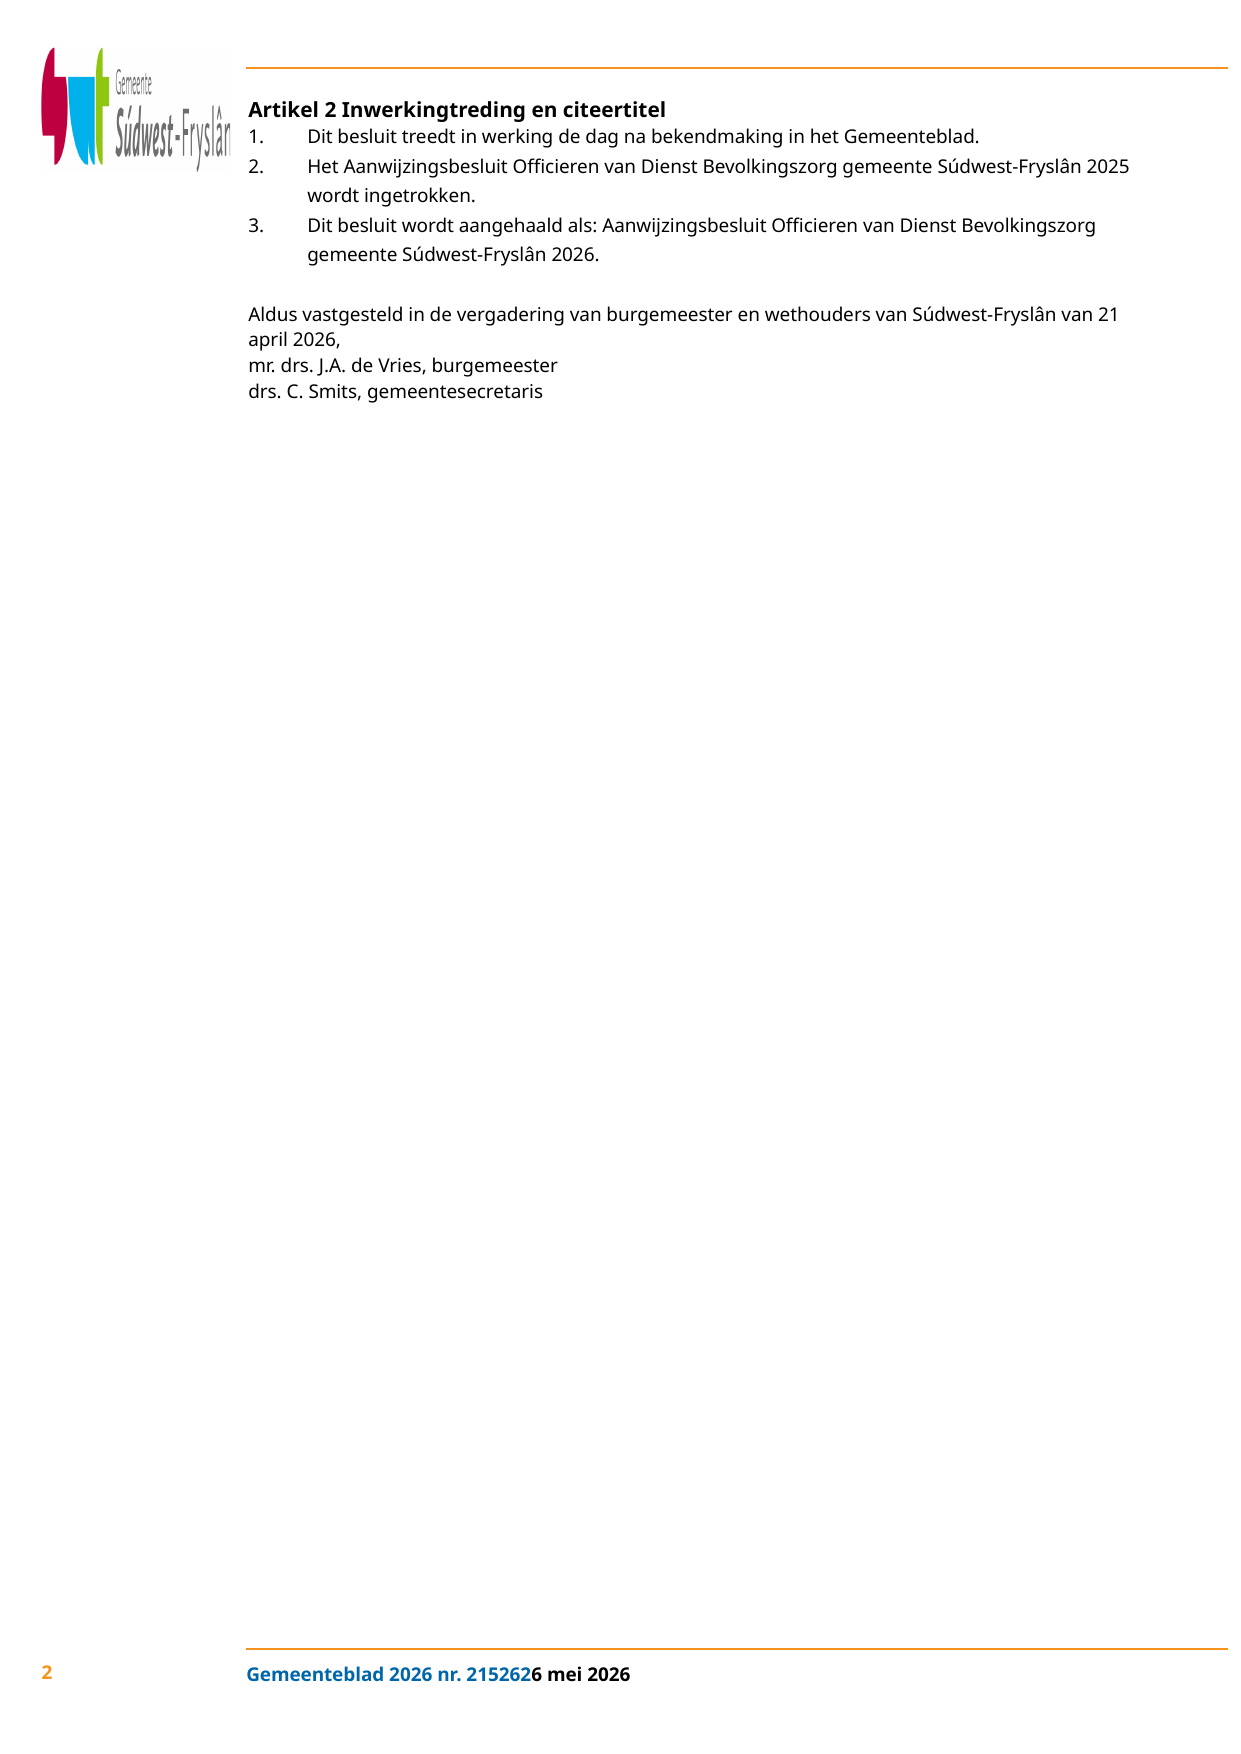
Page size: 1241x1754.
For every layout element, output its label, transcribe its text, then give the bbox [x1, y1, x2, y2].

text Aldus vastgesteld in de vergadering van burgemeester en wethouders van Súdwest-Fryslân van 21 april 2026, [248, 301, 1152, 352]
text drs. C. Smits, gemeentesecretaris [248, 378, 1152, 404]
text Artikel 2 Inwerkingtreding en citeertitel [248, 95, 1152, 123]
text mr. drs. J.A. de Vries, burgemeester [248, 352, 1152, 378]
list Dit besluit treedt in werking de dag na bekendmaking in het Gemeenteblad. [248, 123, 1152, 149]
picture [41, 47, 231, 172]
list Het Aanwijzingsbesluit Officieren van Dienst Bevolkingszorg gemeente Súdwest-Fryslân 2025 wordt ingetrokken. [248, 153, 1152, 208]
list Dit besluit wordt aangehaald als: Aanwijzingsbesluit Officieren van Dienst Bevolkingszorg gemeente Súdwest-Fryslân 2026. [248, 212, 1152, 267]
